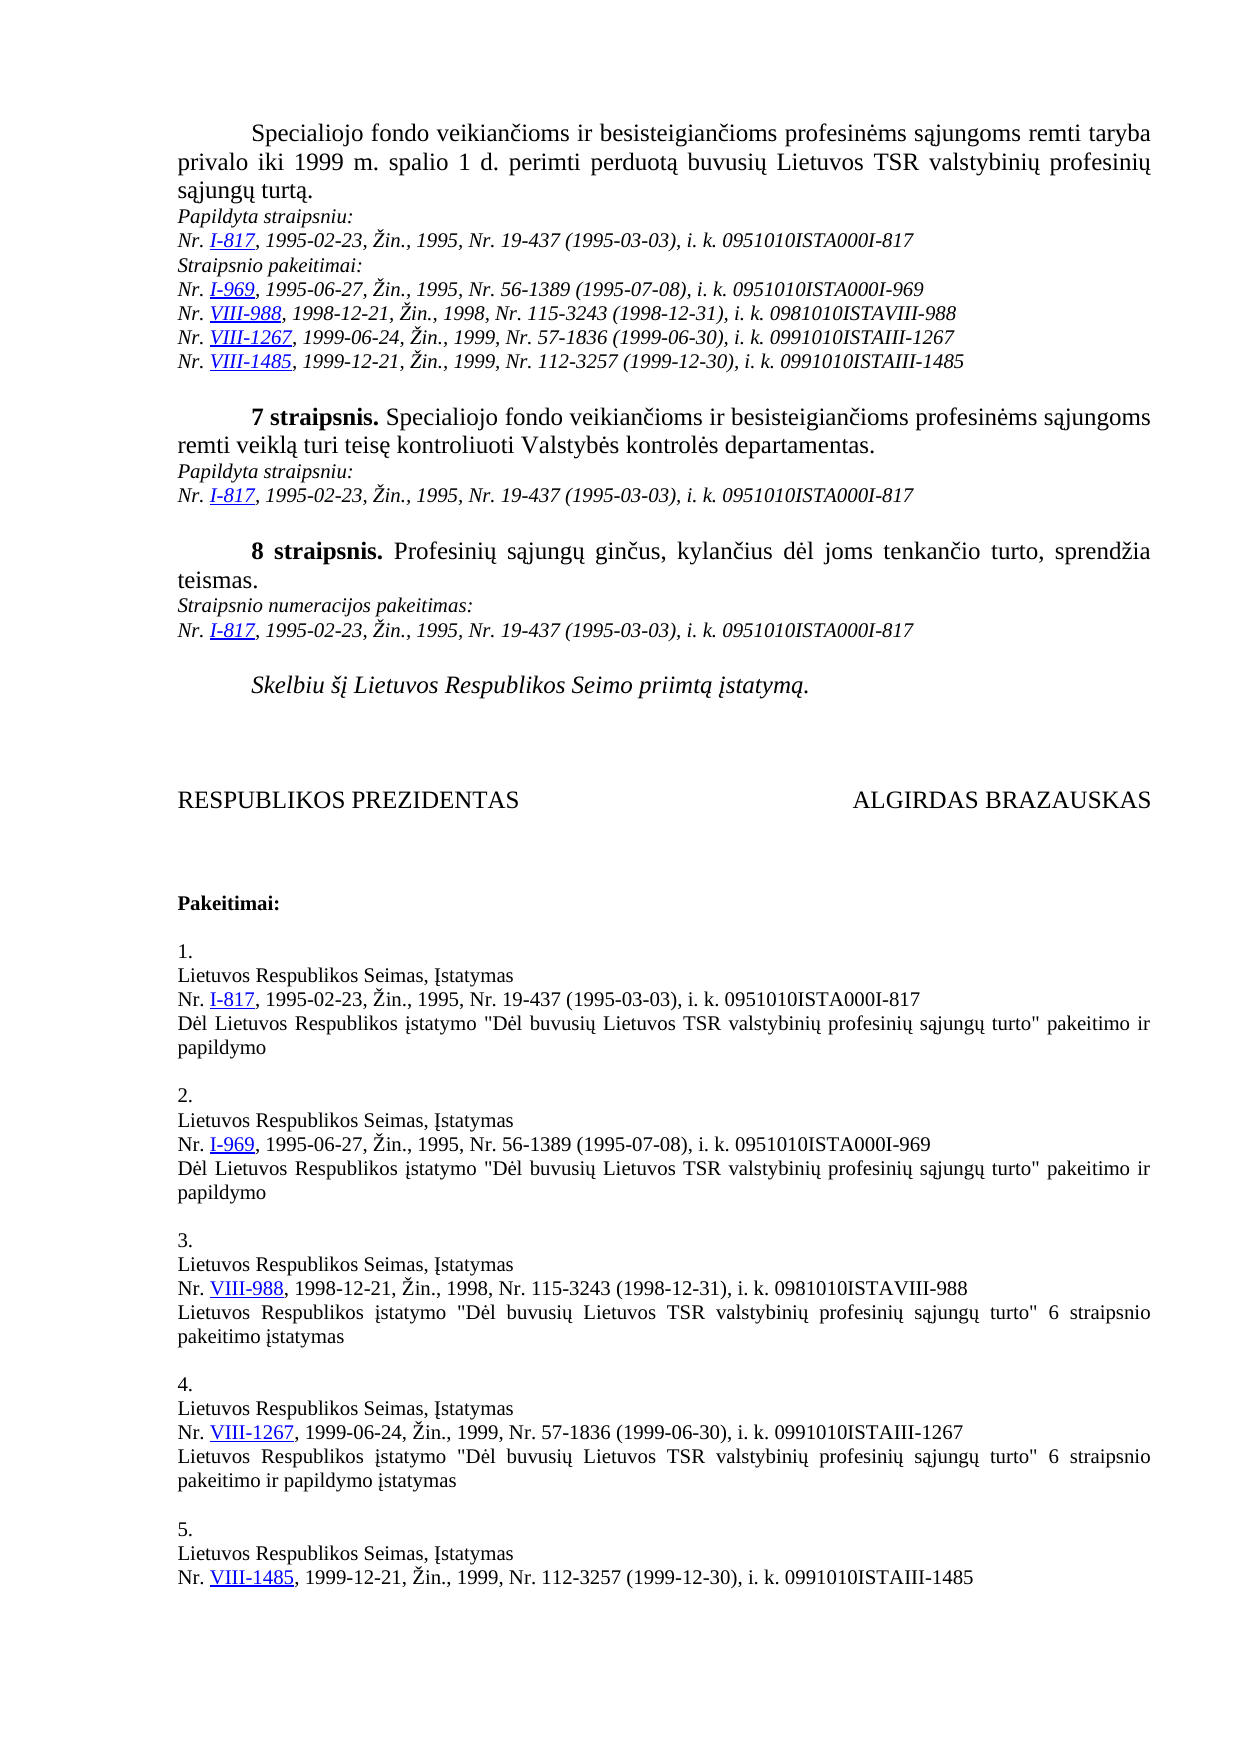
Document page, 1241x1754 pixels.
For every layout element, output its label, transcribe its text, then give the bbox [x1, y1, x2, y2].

text 7 straipsnis. Specialiojo fondo veikiančioms ir besisteigiančioms profesinėms sąjungoms remti veiklą turi teisę kontroliuoti Valstybės kontrolės departamentas. [177, 402, 1152, 459]
text Pakeitimai: [177, 891, 1152, 915]
text Nr. VIII-1267, 1999-06-24, Žin., 1999, Nr. 57-1836 (1999-06-30), i. k. 0991010ISTAIII-1267 [177, 325, 1152, 349]
text Nr. I-817, 1995-02-23, Žin., 1995, Nr. 19-437 (1995-03-03), i. k. 0951010ISTA000I-817 [177, 617, 1152, 642]
text 1. [177, 939, 1152, 963]
text Lietuvos Respublikos Seimas, Įstatymas [177, 963, 1152, 987]
text 5. [177, 1517, 1152, 1541]
text Nr. VIII-988, 1998-12-21, Žin., 1998, Nr. 115-3243 (1998-12-31), i. k. 0981010ISTAVIII-988 [177, 1276, 1152, 1300]
text Lietuvos Respublikos Seimas, Įstatymas [177, 1107, 1152, 1132]
text Nr. I-817, 1995-02-23, Žin., 1995, Nr. 19-437 (1995-03-03), i. k. 0951010ISTA000I-817 [177, 987, 1152, 1011]
text Lietuvos Respublikos įstatymo "Dėl buvusių Lietuvos TSR valstybinių profesinių sąjungų turto" 6 straipsnio pakeitimo ir papildymo įstatymas [177, 1444, 1152, 1492]
text Nr. VIII-1267, 1999-06-24, Žin., 1999, Nr. 57-1836 (1999-06-30), i. k. 0991010ISTAIII-1267 [177, 1420, 1152, 1444]
text Nr. I-817, 1995-02-23, Žin., 1995, Nr. 19-437 (1995-03-03), i. k. 0951010ISTA000I-817 [177, 228, 1152, 252]
text Nr. I-969, 1995-06-27, Žin., 1995, Nr. 56-1389 (1995-07-08), i. k. 0951010ISTA000I-969 [177, 1132, 1152, 1156]
text Nr. VIII-1485, 1999-12-21, Žin., 1999, Nr. 112-3257 (1999-12-30), i. k. 0991010ISTAIII-1485 [177, 1565, 1152, 1589]
text Nr. VIII-988, 1998-12-21, Žin., 1998, Nr. 115-3243 (1998-12-31), i. k. 0981010ISTAVIII-988 [177, 301, 1152, 325]
text Nr. I-969, 1995-06-27, Žin., 1995, Nr. 56-1389 (1995-07-08), i. k. 0951010ISTA000I-969 [177, 277, 1152, 301]
text Papildyta straipsniu: [177, 459, 1152, 483]
text Lietuvos Respublikos įstatymo "Dėl buvusių Lietuvos TSR valstybinių profesinių sąjungų turto" 6 straipsnio pakeitimo įstatymas [177, 1300, 1152, 1348]
text Straipsnio numeracijos pakeitimas: [177, 593, 1152, 617]
text Lietuvos Respublikos Seimas, Įstatymas [177, 1541, 1152, 1565]
text Skelbiu šį Lietuvos Respublikos Seimo priimtą įstatymą. [177, 670, 1152, 699]
text Lietuvos Respublikos Seimas, Įstatymas [177, 1396, 1152, 1420]
text Specialiojo fondo veikiančioms ir besisteigiančioms profesinėms sąjungoms remti taryba privalo iki 1999 m. spalio 1 d. perimti perduotą buvusių Lietuvos TSR valstybinių profesinių sąjungų turtą. [177, 118, 1152, 204]
text Lietuvos Respublikos Seimas, Įstatymas [177, 1252, 1152, 1276]
text Dėl Lietuvos Respublikos įstatymo "Dėl buvusių Lietuvos TSR valstybinių profesinių sąjungų turto" pakeitimo ir papildymo [177, 1011, 1152, 1059]
text 4. [177, 1372, 1152, 1396]
text 2. [177, 1083, 1152, 1107]
text Papildyta straipsniu: [177, 204, 1152, 228]
text Nr. I-817, 1995-02-23, Žin., 1995, Nr. 19-437 (1995-03-03), i. k. 0951010ISTA000I-817 [177, 483, 1152, 507]
text 8 straipsnis. Profesinių sąjungų ginčus, kylančius dėl joms tenkančio turto, sprendžia teismas. [177, 536, 1152, 593]
text Dėl Lietuvos Respublikos įstatymo "Dėl buvusių Lietuvos TSR valstybinių profesinių sąjungų turto" pakeitimo ir papildymo [177, 1156, 1152, 1204]
text 3. [177, 1228, 1152, 1252]
text RESPUBLIKOS PREZIDENTAS ALGIRDAS BRAZAUSKAS [177, 785, 1152, 814]
text Straipsnio pakeitimai: [177, 252, 1152, 277]
text Nr. VIII-1485, 1999-12-21, Žin., 1999, Nr. 112-3257 (1999-12-30), i. k. 0991010ISTAIII-1485 [177, 349, 1152, 373]
